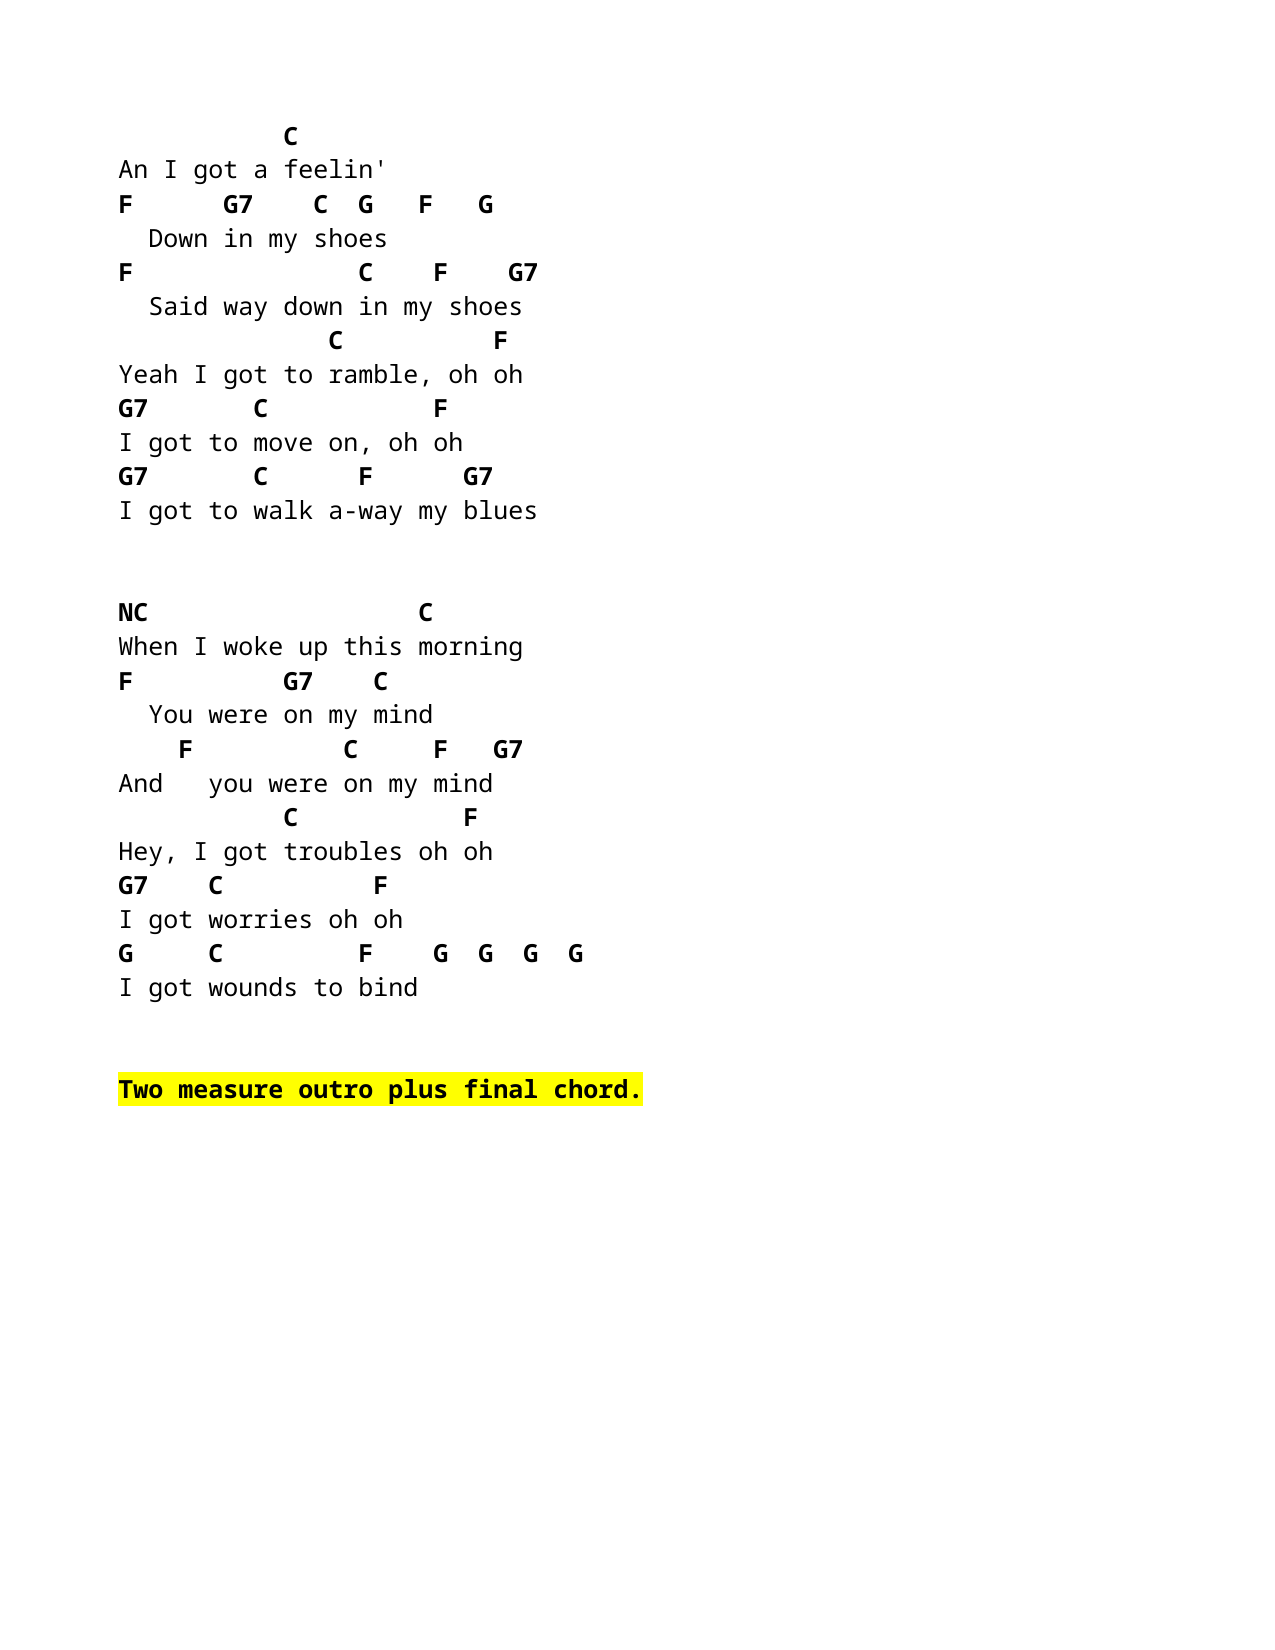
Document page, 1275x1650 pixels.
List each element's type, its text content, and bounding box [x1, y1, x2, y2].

text Down in my shoes [118, 220, 1157, 254]
text NC C [118, 595, 1157, 629]
text I got wounds to bind [118, 970, 1157, 1004]
text And you were on my mind [118, 765, 1157, 799]
text Hey, I got troubles oh oh [118, 833, 1157, 867]
text G7 C F G7 [118, 459, 1157, 493]
text I got worries oh oh [118, 902, 1157, 936]
text Two measure outro plus final chord. [118, 1072, 1157, 1106]
text You were on my mind [118, 697, 1157, 731]
text C F [118, 799, 1157, 833]
text F G7 C G F G [118, 186, 1157, 220]
text Yeah I got to ramble, oh oh [118, 357, 1157, 391]
text F C F G7 [118, 254, 1157, 288]
text I got to walk a-way my blues [118, 493, 1157, 527]
text An I got a feelin' [118, 152, 1157, 186]
text Said way down in my shoes [118, 288, 1157, 322]
text C [118, 118, 1157, 152]
text G C F G G G G [118, 936, 1157, 970]
text F G7 C [118, 663, 1157, 697]
text F C F G7 [118, 731, 1157, 765]
text G7 C F [118, 391, 1157, 425]
text I got to move on, oh oh [118, 425, 1157, 459]
text G7 C F [118, 867, 1157, 902]
text C F [118, 322, 1157, 357]
text When I woke up this morning [118, 629, 1157, 663]
